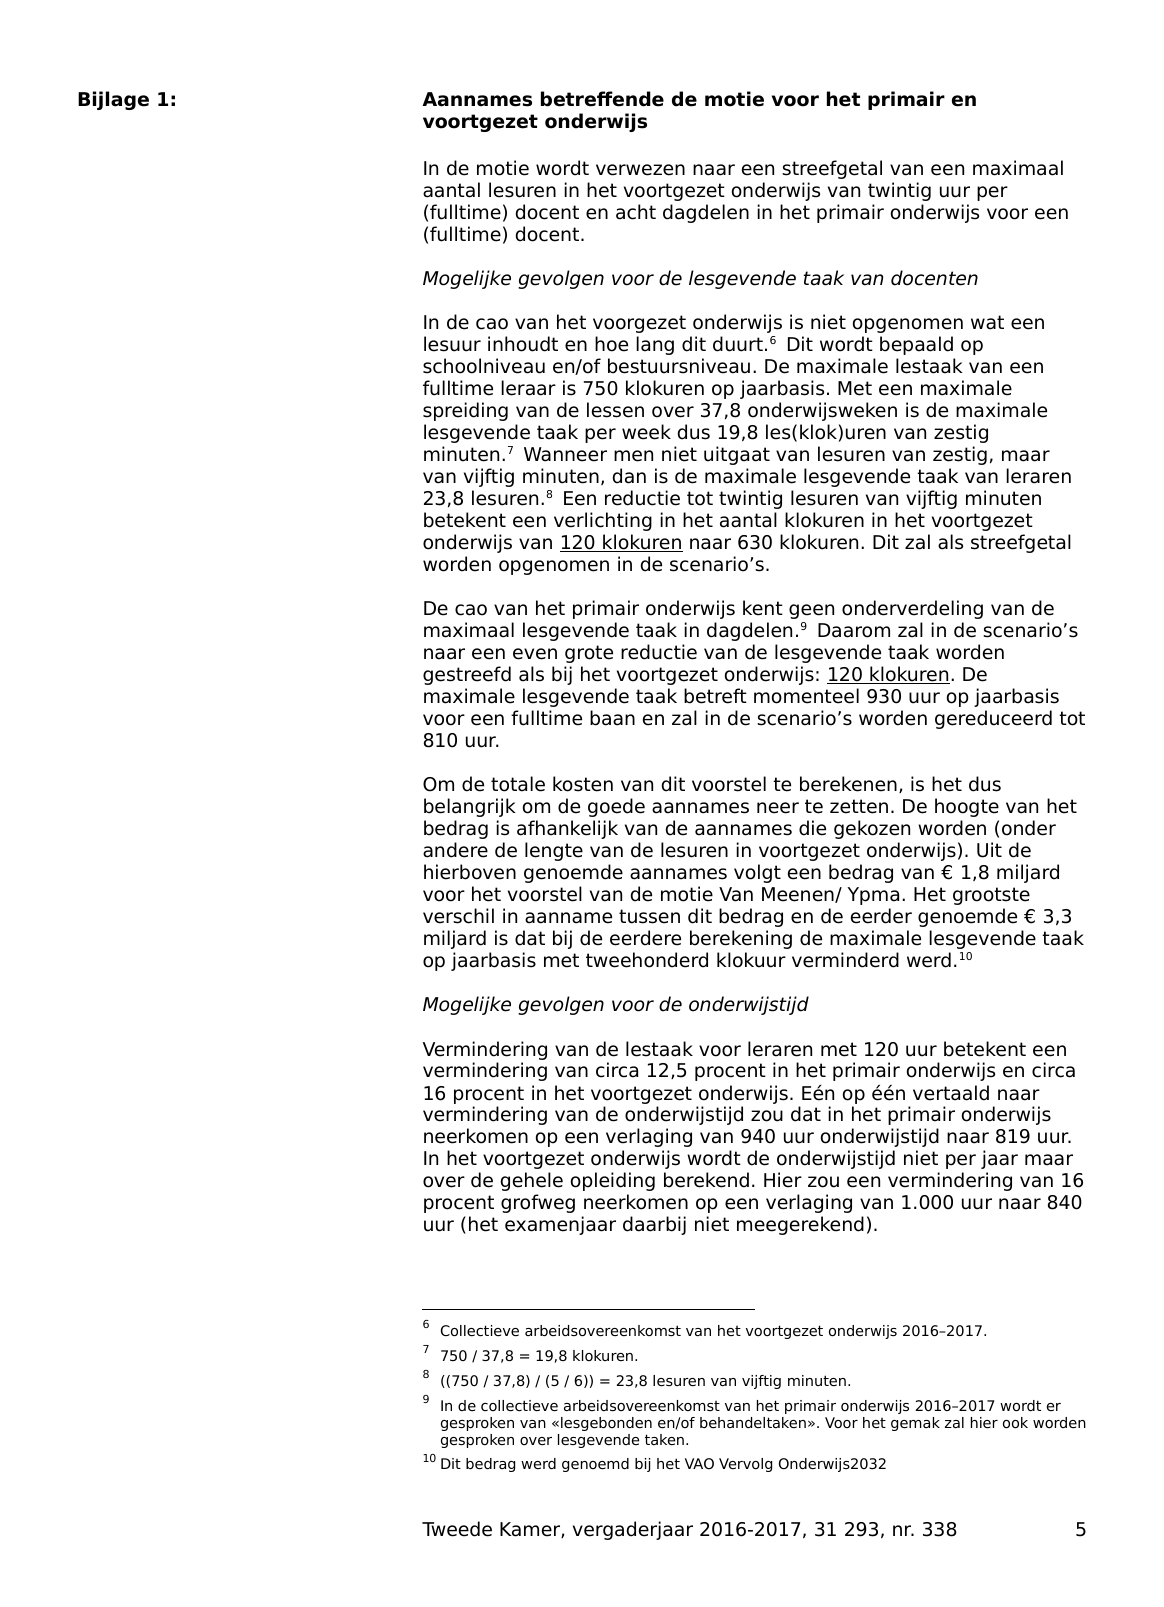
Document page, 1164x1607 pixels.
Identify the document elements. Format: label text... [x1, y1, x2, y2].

text Collectieve arbeidsovereenkomst van het voortgezet onderwijs 2016–2017. [422, 1318, 1087, 1341]
text Om de totale kosten van dit voorstel te berekenen, is het dus belangrijk om de goede aannames neer te zetten. De hoogte van het bedrag is afhankelijk van de aannames die gekozen worden (onder andere de lengte van de lesuren in voortgezet onderwijs). Uit de hierboven genoemde aannames volgt een bedrag van € 1,8 miljard voor het voorstel van de motie Van Meenen/ Ypma. Het grootste verschil in aanname tussen dit bedrag en de eerder genoemde € 3,3 miljard is dat bij de eerdere berekening de maximale lesgevende taak op jaarbasis met tweehonderd klokuur verminderd werd. [422, 774, 1087, 972]
text In de motie wordt verwezen naar een streefgetal van een maximaal aantal lesuren in het voortgezet onderwijs van twintig uur per (fulltime) docent en acht dagdelen in het primair onderwijs voor een (fulltime) docent. [422, 158, 1087, 246]
subtitle Mogelijke gevolgen voor de onderwijstijd [422, 994, 1087, 1016]
text 750 / 37,8 = 19,8 klokuren. [422, 1343, 1087, 1366]
text De cao van het primair onderwijs kent geen onderverdeling van de maximaal lesgevende taak in dagdelen. Daarom zal in de scenario’s naar een even grote reductie van de lesgevende taak worden gestreefd als bij het voortgezet onderwijs: 120 klokuren. De maximale lesgevende taak betreft momenteel 930 uur op jaarbasis voor een fulltime baan en zal in de scenario’s worden gereduceerd tot 810 uur. [422, 598, 1087, 752]
text In de cao van het voorgezet onderwijs is niet opgenomen wat een lesuur inhoudt en hoe lang dit duurt. Dit wordt bepaald op schoolniveau en/of bestuursniveau. De maximale lestaak van een fulltime leraar is 750 klokuren op jaarbasis. Met een maximale spreiding van de lessen over 37,8 onderwijsweken is de maximale lesgevende taak per week dus 19,8 les(klok)uren van zestig minuten. Wanneer men niet uitgaat van lesuren van zestig, maar van vijftig minuten, dan is de maximale lesgevende taak van leraren 23,8 lesuren. Een reductie tot twintig lesuren van vijftig minuten betekent een verlichting in het aantal klokuren in het voortgezet onderwijs van 120 klokuren naar 630 klokuren. Dit zal als streefgetal worden opgenomen in de scenario’s. [422, 312, 1087, 576]
text In de collectieve arbeidsovereenkomst van het primair onderwijs 2016–2017 wordt er gesproken van «lesgebonden en/of behandeltaken». Voor het gemak zal hier ook worden gesproken over lesgevende taken. [422, 1393, 1087, 1449]
subtitle Mogelijke gevolgen voor de lesgevende taak van docenten [422, 268, 1087, 290]
text Vermindering van de lestaak voor leraren met 120 uur betekent een vermindering van circa 12,5 procent in het primair onderwijs en circa 16 procent in het voortgezet onderwijs. Eén op één vertaald naar vermindering van de onderwijstijd zou dat in het primair onderwijs neerkomen op een verlaging van 940 uur onderwijstijd naar 819 uur. In het voortgezet onderwijs wordt de onderwijstijd niet per jaar maar over de gehele opleiding berekend. Hier zou een vermindering van 16 procent grofweg neerkomen op een verlaging van 1.000 uur naar 840 uur (het examenjaar daarbij niet meegerekend). [422, 1038, 1087, 1236]
text Dit bedrag werd genoemd bij het VAO Vervolg Onderwijs2032 [422, 1452, 1087, 1474]
subtitle Bijlage 1: Aannames betreffende de motie voor het primair en voortgezet onderwijs [77, 89, 1087, 133]
text ((750 / 37,8) / (5 / 6)) = 23,8 lesuren van vijftig minuten. [422, 1368, 1087, 1391]
